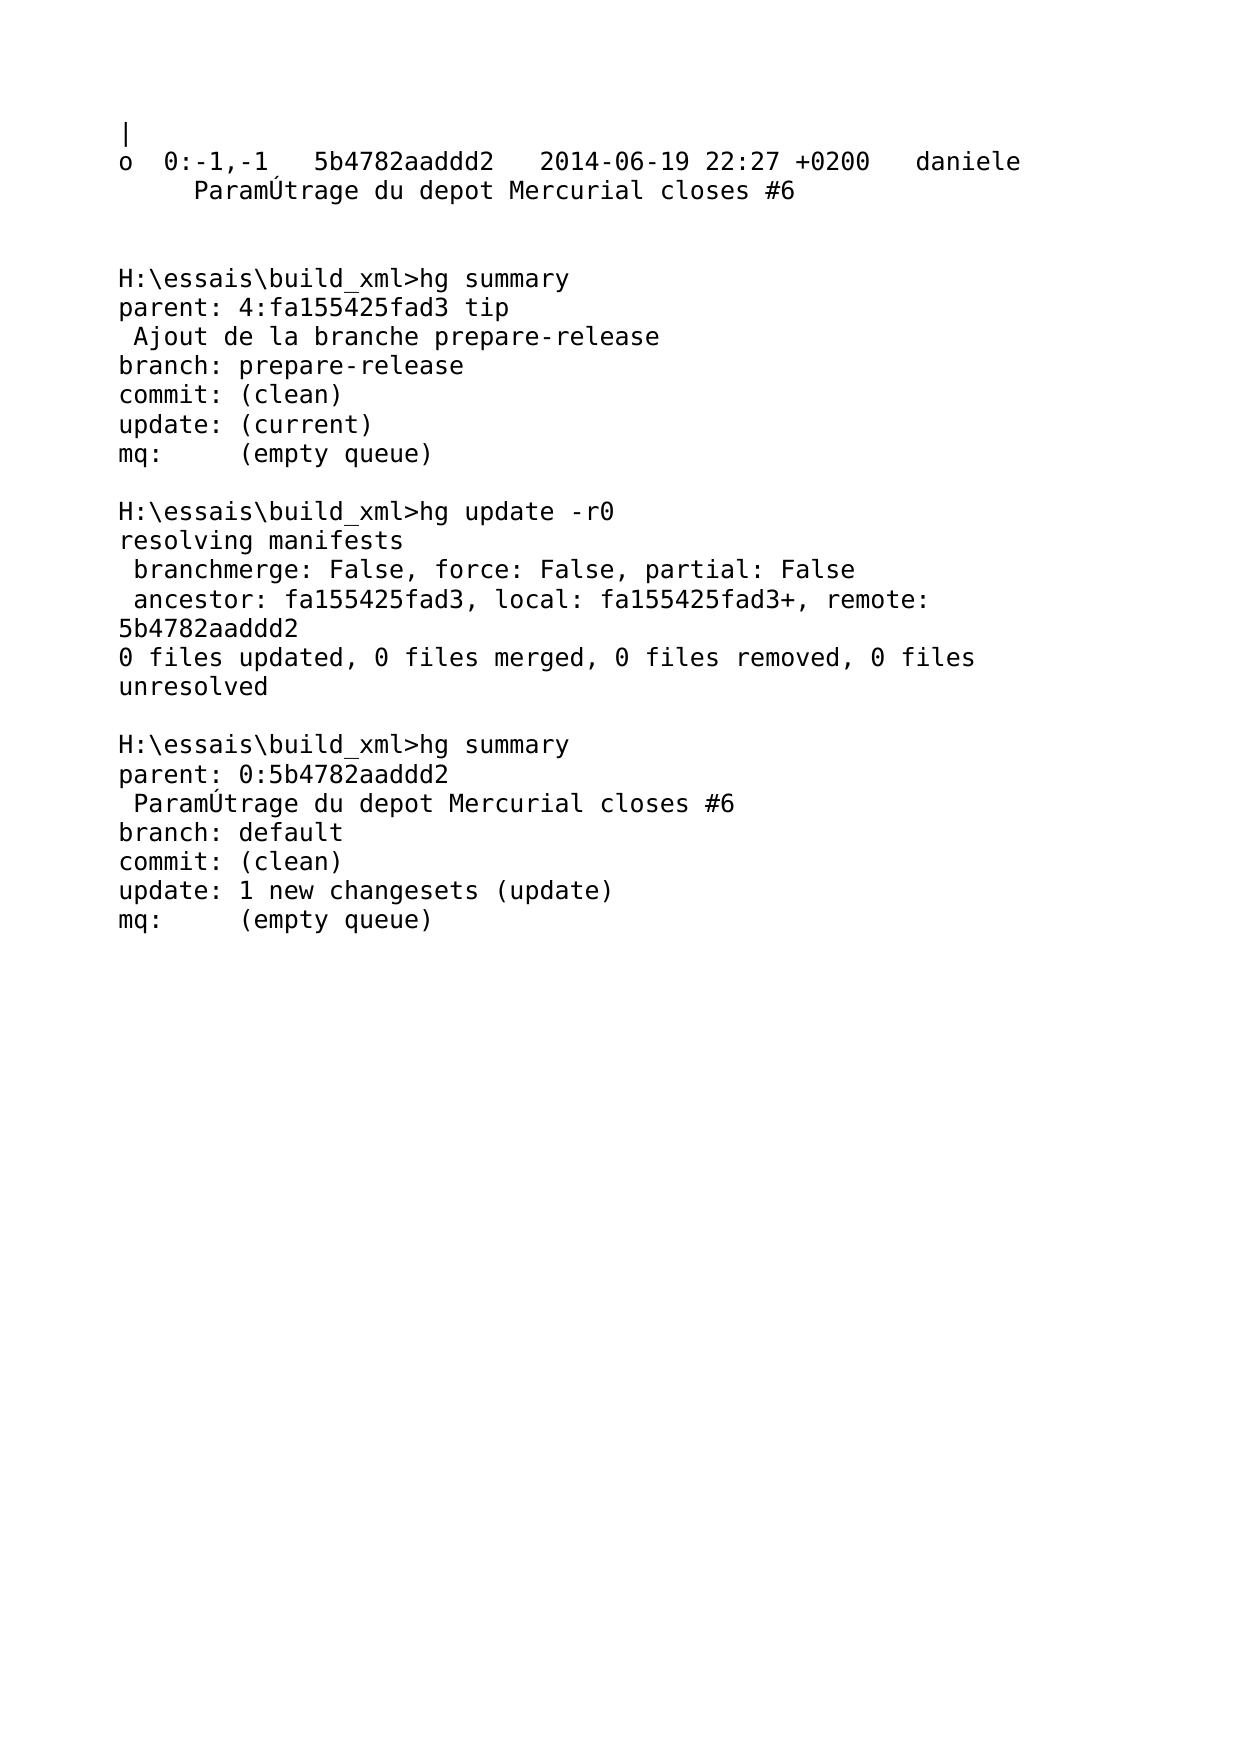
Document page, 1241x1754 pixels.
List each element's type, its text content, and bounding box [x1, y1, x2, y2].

text | o 0:-1,-1 5b4782aaddd2 2014-06-19 22:27 +0200 daniele ParamÚtrage du depot Mercurial closes #6 H:\essais\build_xml>hg summary parent: 4:fa155425fad3 tip Ajout de la branche prepare-release branch: prepare-release commit: (clean) update: (current) mq: (empty queue) H:\essais\build_xml>hg update -r0 resolving manifests branchmerge: False, force: False, partial: False ancestor: fa155425fad3, local: fa155425fad3+, remote: 5b4782aaddd2 0 files updated, 0 files merged, 0 files removed, 0 files unresolved H:\essais\build_xml>hg summary parent: 0:5b4782aaddd2 ParamÚtrage du depot Mercurial closes #6 branch: default commit: (clean) update: 1 new changesets (update) mq: (empty queue) [118, 118, 1122, 935]
